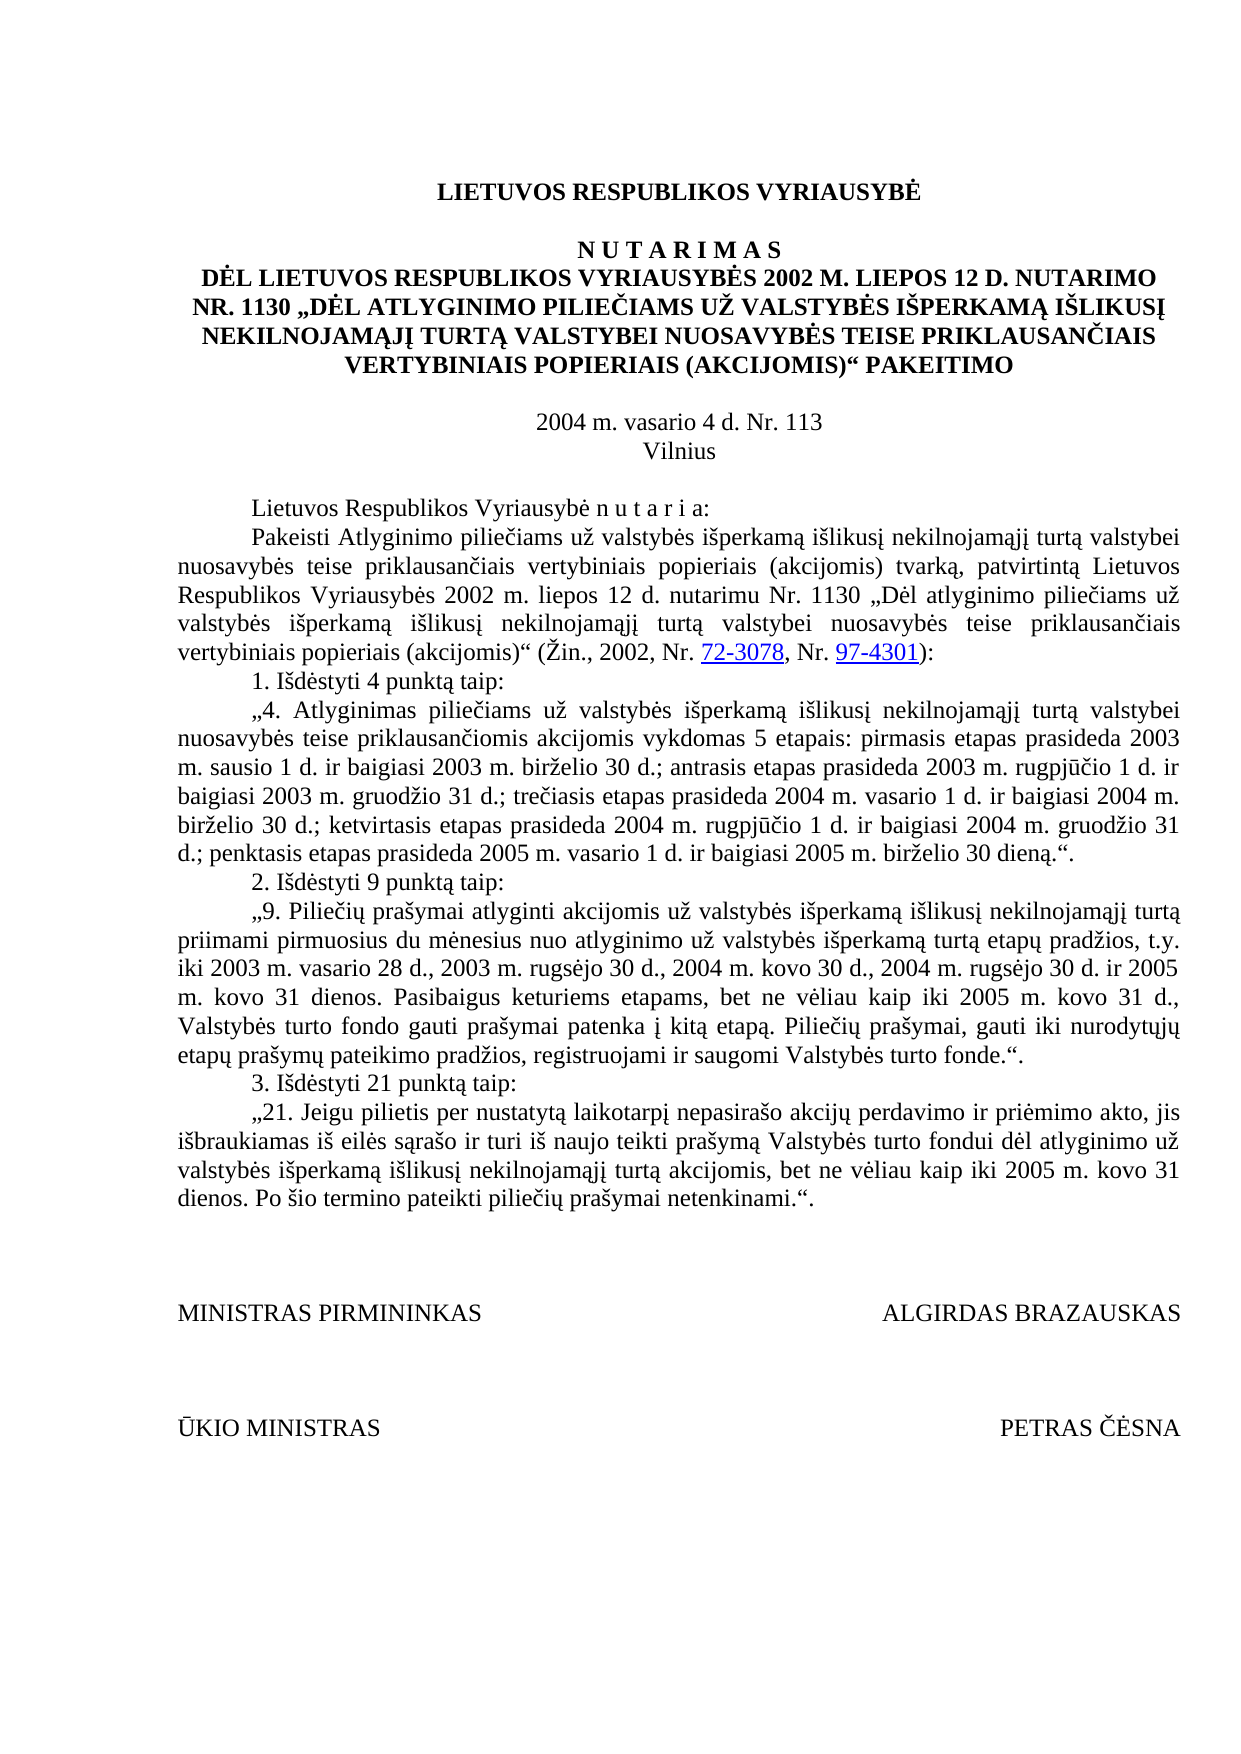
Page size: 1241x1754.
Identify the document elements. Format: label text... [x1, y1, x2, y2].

text Lietuvos Respublikos Vyriausybė nutaria: [177, 493, 1181, 522]
text „21. Jeigu pilietis per nustatytą laikotarpį nepasirašo akcijų perdavimo ir priėmimo akto, jis išbraukiamas iš eilės sąrašo ir turi iš naujo teikti prašymą Valstybės turto fondui dėl atlyginimo už valstybės išperkamą išlikusį nekilnojamąjį turtą akcijomis, bet ne vėliau kaip iki 2005 m. kovo 31 dienos. Po šio termino pateikti piliečių prašymai netenkinami.“. [177, 1097, 1181, 1212]
text ŪKIO MINISTRAS PETRAS ČĖSNA [177, 1413, 1181, 1442]
text Pakeisti Atlyginimo piliečiams už valstybės išperkamą išlikusį nekilnojamąjį turtą valstybei nuosavybės teise priklausančiais vertybiniais popieriais (akcijomis) tvarką, patvirtintą Lietuvos Respublikos Vyriausybės 2002 m. liepos 12 d. nutarimu Nr. 1130 „Dėl atlyginimo piliečiams už valstybės išperkamą išlikusį nekilnojamąjį turtą valstybei nuosavybės teise priklausančiais vertybiniais popieriais (akcijomis)“ (Žin., 2002, Nr. 72-3078, Nr. 97-4301): [177, 522, 1181, 666]
text 1. Išdėstyti 4 punktą taip: [177, 666, 1181, 695]
text LIETUVOS RESPUBLIKOS VYRIAUSYBĖ [177, 177, 1181, 206]
text DĖL LIETUVOS RESPUBLIKOS VYRIAUSYBĖS 2002 M. LIEPOS 12 D. NUTARIMO NR. 1130 „DĖL ATLYGINIMO PILIEČIAMS UŽ VALSTYBĖS IŠPERKAMĄ IŠLIKUSĮ NEKILNOJAMĄJĮ TURTĄ VALSTYBEI NUOSAVYBĖS TEISE PRIKLAUSANČIAIS VERTYBINIAIS POPIERIAIS (AKCIJOMIS)“ PAKEITIMO [177, 263, 1181, 378]
text MINISTRAS PIRMININKAS ALGIRDAS BRAZAUSKAS [177, 1298, 1181, 1327]
text N U T A R I M A S [177, 235, 1181, 263]
text 2004 m. vasario 4 d. Nr. 113 [177, 407, 1181, 436]
text „9. Piliečių prašymai atlyginti akcijomis už valstybės išperkamą išlikusį nekilnojamąjį turtą priimami pirmuosius du mėnesius nuo atlyginimo už valstybės išperkamą turtą etapų pradžios, t.y. iki 2003 m. vasario 28 d., 2003 m. rugsėjo 30 d., 2004 m. kovo 30 d., 2004 m. rugsėjo 30 d. ir 2005 m. kovo 31 dienos. Pasibaigus keturiems etapams, bet ne vėliau kaip iki 2005 m. kovo 31 d., Valstybės turto fondo gauti prašymai patenka į kitą etapą. Piliečių prašymai, gauti iki nurodytųjų etapų prašymų pateikimo pradžios, registruojami ir saugomi Valstybės turto fonde.“. [177, 896, 1181, 1068]
text „4. Atlyginimas piliečiams už valstybės išperkamą išlikusį nekilnojamąjį turtą valstybei nuosavybės teise priklausančiomis akcijomis vykdomas 5 etapais: pirmasis etapas prasideda 2003 m. sausio 1 d. ir baigiasi 2003 m. birželio 30 d.; antrasis etapas prasideda 2003 m. rugpjūčio 1 d. ir baigiasi 2003 m. gruodžio 31 d.; trečiasis etapas prasideda 2004 m. vasario 1 d. ir baigiasi 2004 m. birželio 30 d.; ketvirtasis etapas prasideda 2004 m. rugpjūčio 1 d. ir baigiasi 2004 m. gruodžio 31 d.; penktasis etapas prasideda 2005 m. vasario 1 d. ir baigiasi 2005 m. birželio 30 dieną.“. [177, 695, 1181, 867]
text Vilnius [177, 436, 1181, 465]
text 2. Išdėstyti 9 punktą taip: [177, 867, 1181, 896]
text 3. Išdėstyti 21 punktą taip: [177, 1068, 1181, 1097]
